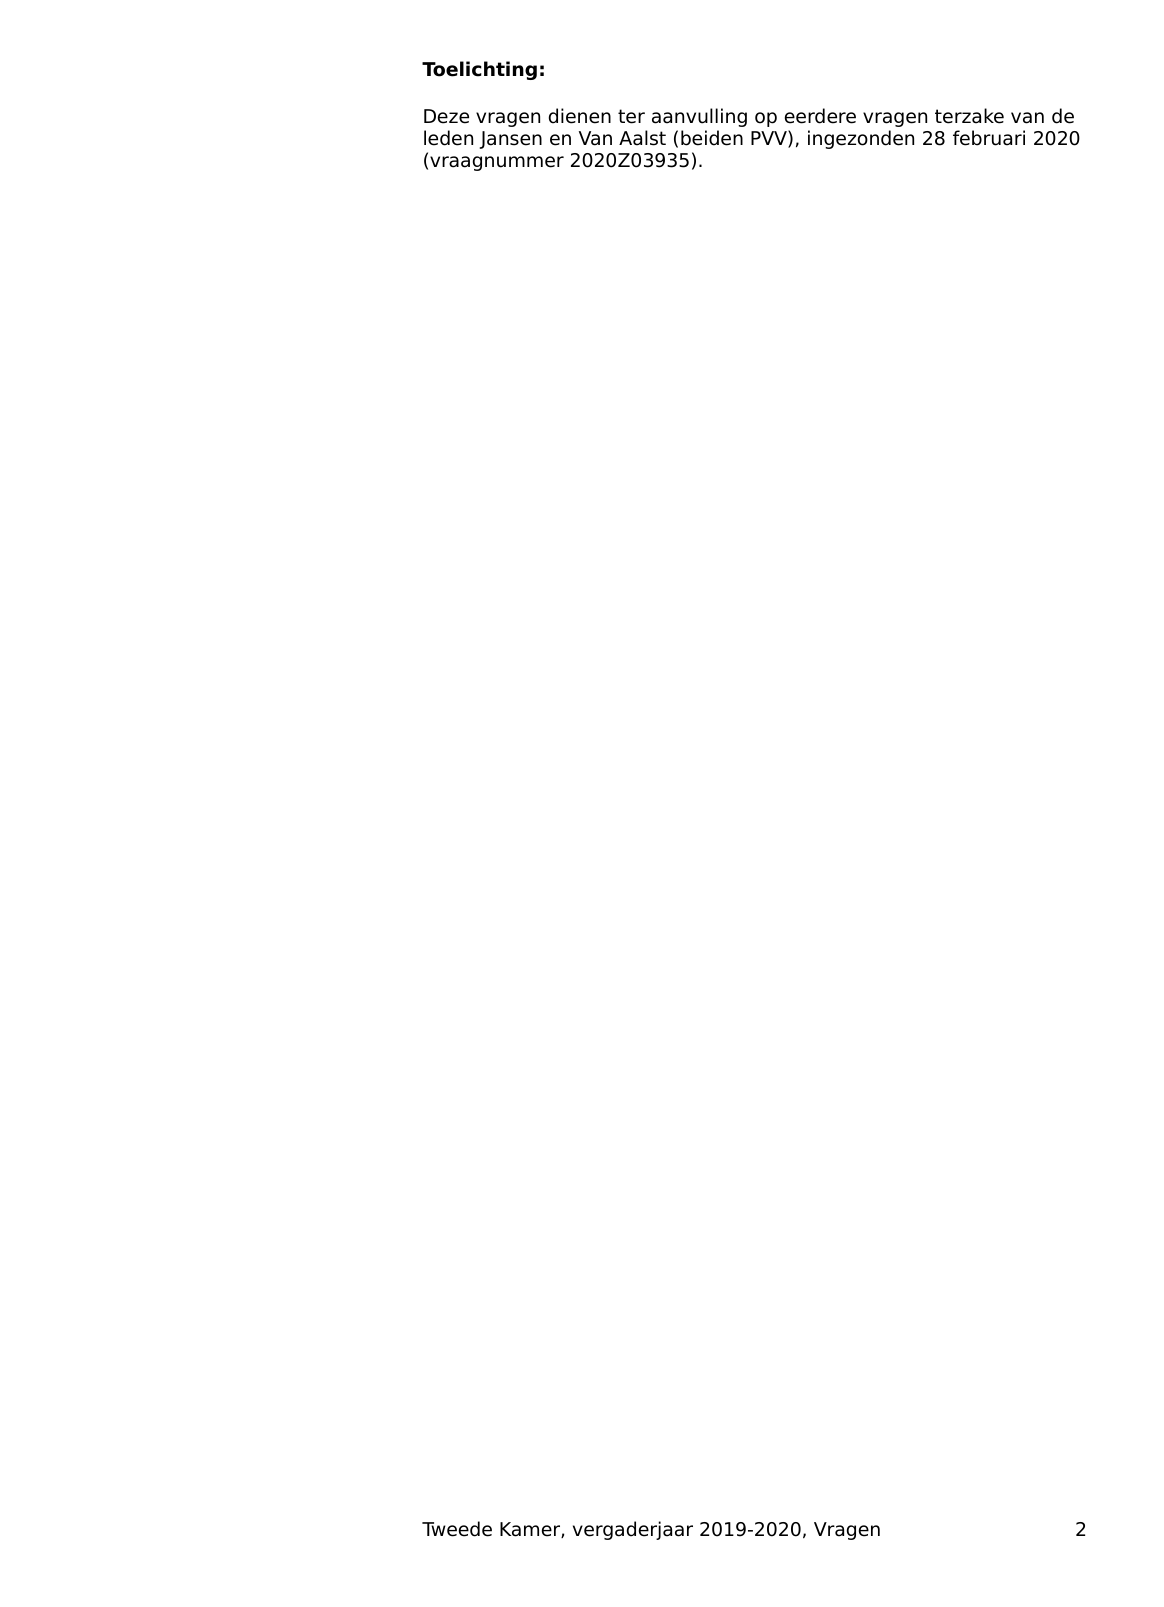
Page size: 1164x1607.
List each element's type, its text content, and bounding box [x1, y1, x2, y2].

subtitle Toelichting: [422, 59, 1087, 81]
text Deze vragen dienen ter aanvulling op eerdere vragen terzake van de leden Jansen en Van Aalst (beiden PVV), ingezonden 28 februari 2020 (vraagnummer 2020Z03935). [422, 106, 1087, 172]
